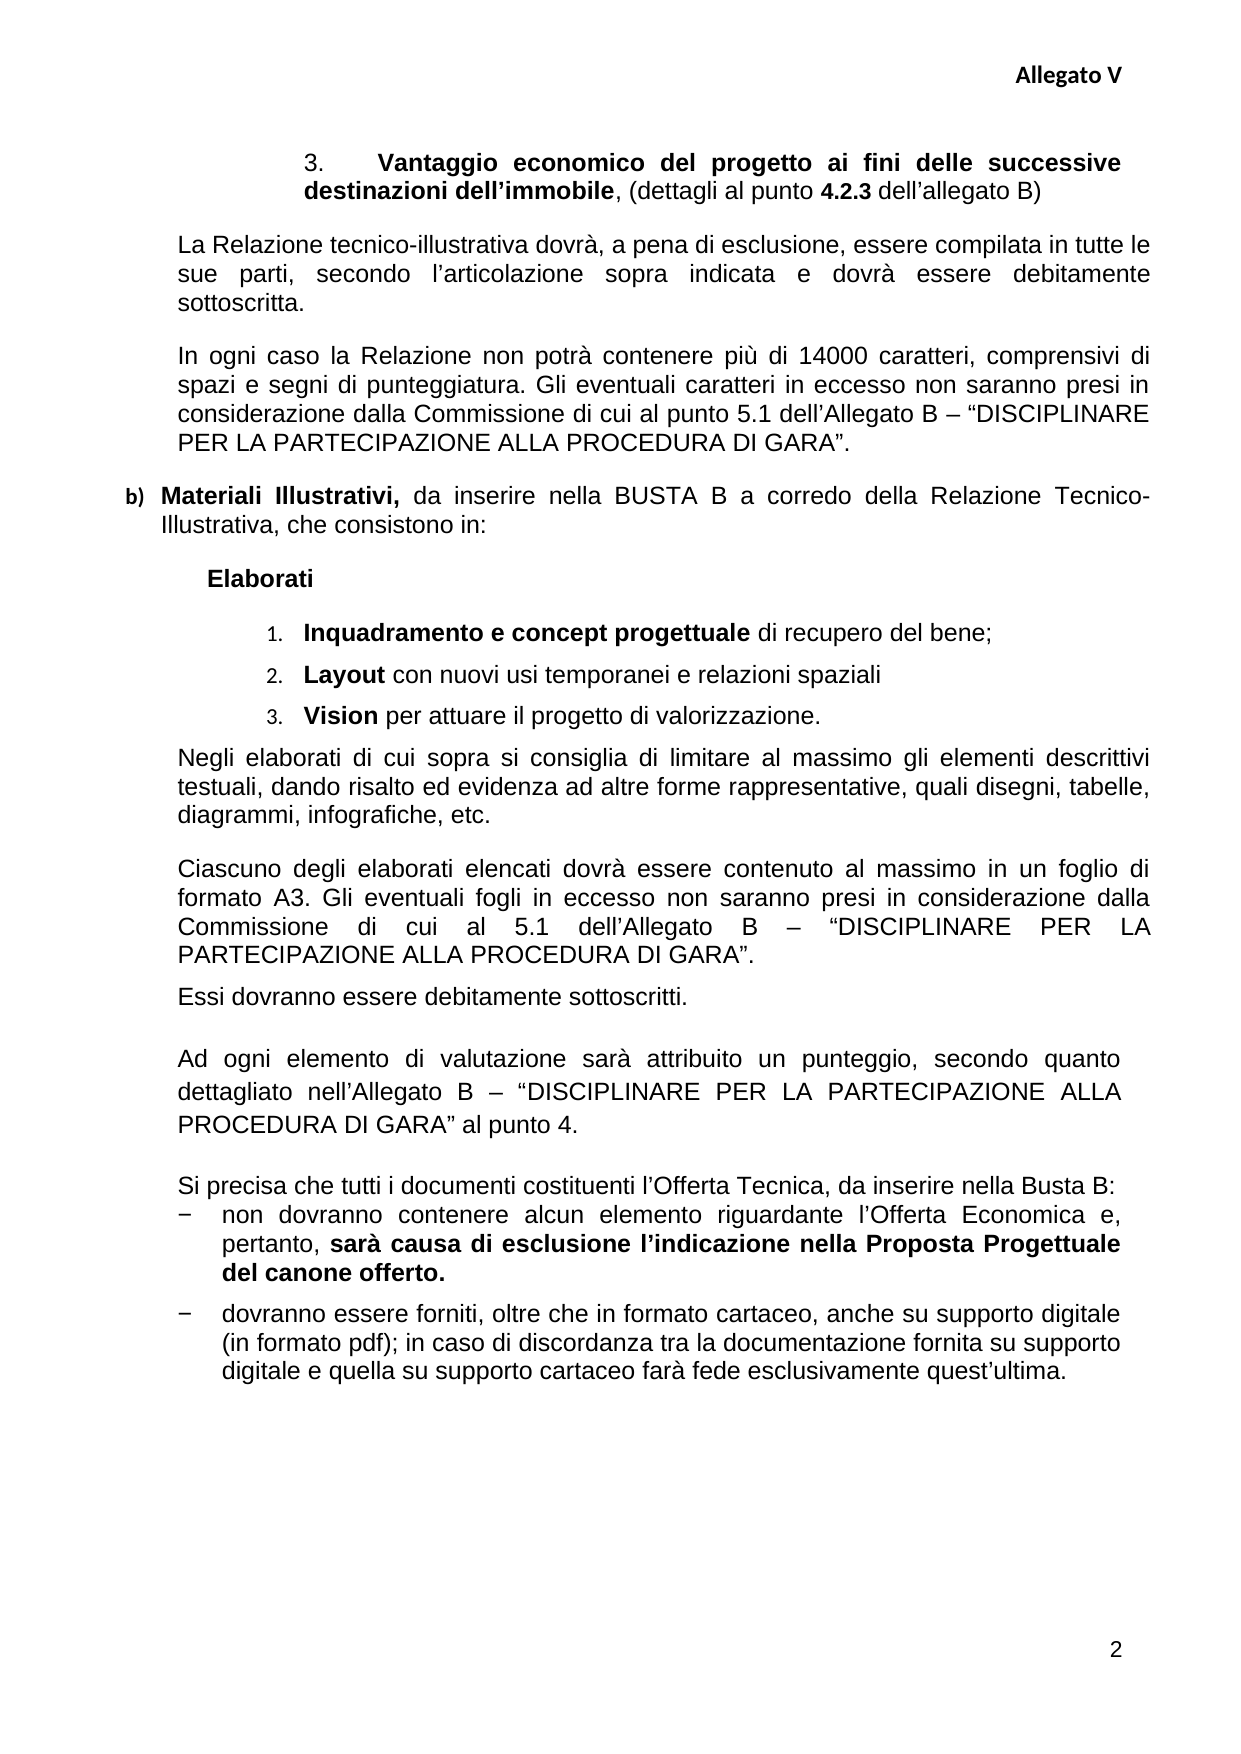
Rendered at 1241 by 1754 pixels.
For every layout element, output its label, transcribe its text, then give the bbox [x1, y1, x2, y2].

list Vantaggio economico del progetto ai fini delle successive destinazioni dell’immobile, (dettagli al punto 4.2.3 dell’allegato B) [303, 148, 1122, 205]
text Essi dovranno essere debitamente sottoscritti. [118, 982, 1122, 1011]
text Si precisa che tutti i documenti costituenti l’Offerta Tecnica, da inserire nella Busta B: [177, 1171, 1122, 1200]
text Negli elaborati di cui sopra si consiglia di limitare al massimo gli elementi descrittivi testuali, dando risalto ed evidenza ad altre forme rappresentative, quali disegni, tabelle, diagrammi, infografiche, etc. [177, 743, 1152, 829]
text Ad ogni elemento di valutazione sarà attribuito un punteggio, secondo quanto dettagliato nell’Allegato B – “DISCIPLINARE PER LA PARTECIPAZIONE ALLA PROCEDURA DI GARA” al punto 4. [177, 1043, 1122, 1138]
list Inquadramento e concept progettuale di recupero del bene; [266, 618, 1122, 647]
text In ogni caso la Relazione non potrà contenere più di 14000 caratteri, comprensivi di spazi e segni di punteggiatura. Gli eventuali caratteri in eccesso non saranno presi in considerazione dalla Commissione di cui al punto 5.1 dell’Allegato B – “DISCIPLINARE PER LA PARTECIPAZIONE ALLA PROCEDURA DI GARA”. [177, 341, 1152, 456]
list Vision per attuare il progetto di valorizzazione. [266, 701, 1122, 731]
list Materiali Illustrativi, da inserire nella BUSTA B a corredo della Relazione Tecnico-Illustrativa, che consistono in: [125, 481, 1152, 539]
text La Relazione tecnico-illustrativa dovrà, a pena di esclusione, essere compilata in tutte le sue parti, secondo l’articolazione sopra indicata e dovrà essere debitamente sottoscritta. [177, 230, 1152, 316]
text Elaborati [192, 564, 1152, 593]
list dovranno essere forniti, oltre che in formato cartaceo, anche su supporto digitale (in formato pdf); in caso di discordanza tra la documentazione fornita su supporto digitale e quella su supporto cartaceo farà fede esclusivamente quest’ultima. [177, 1299, 1122, 1385]
text Ciascuno degli elaborati elencati dovrà essere contenuto al massimo in un foglio di formato A3. Gli eventuali fogli in eccesso non saranno presi in considerazione dalla Commissione di cui al 5.1 dell’Allegato B – “DISCIPLINARE PER LA PARTECIPAZIONE ALLA PROCEDURA DI GARA”. [177, 854, 1152, 969]
list non dovranno contenere alcun elemento riguardante l’Offerta Economica e, pertanto, sarà causa di esclusione l’indicazione nella Proposta Progettuale del canone offerto. [177, 1200, 1122, 1286]
list Layout con nuovi usi temporanei e relazioni spaziali [266, 660, 1122, 689]
